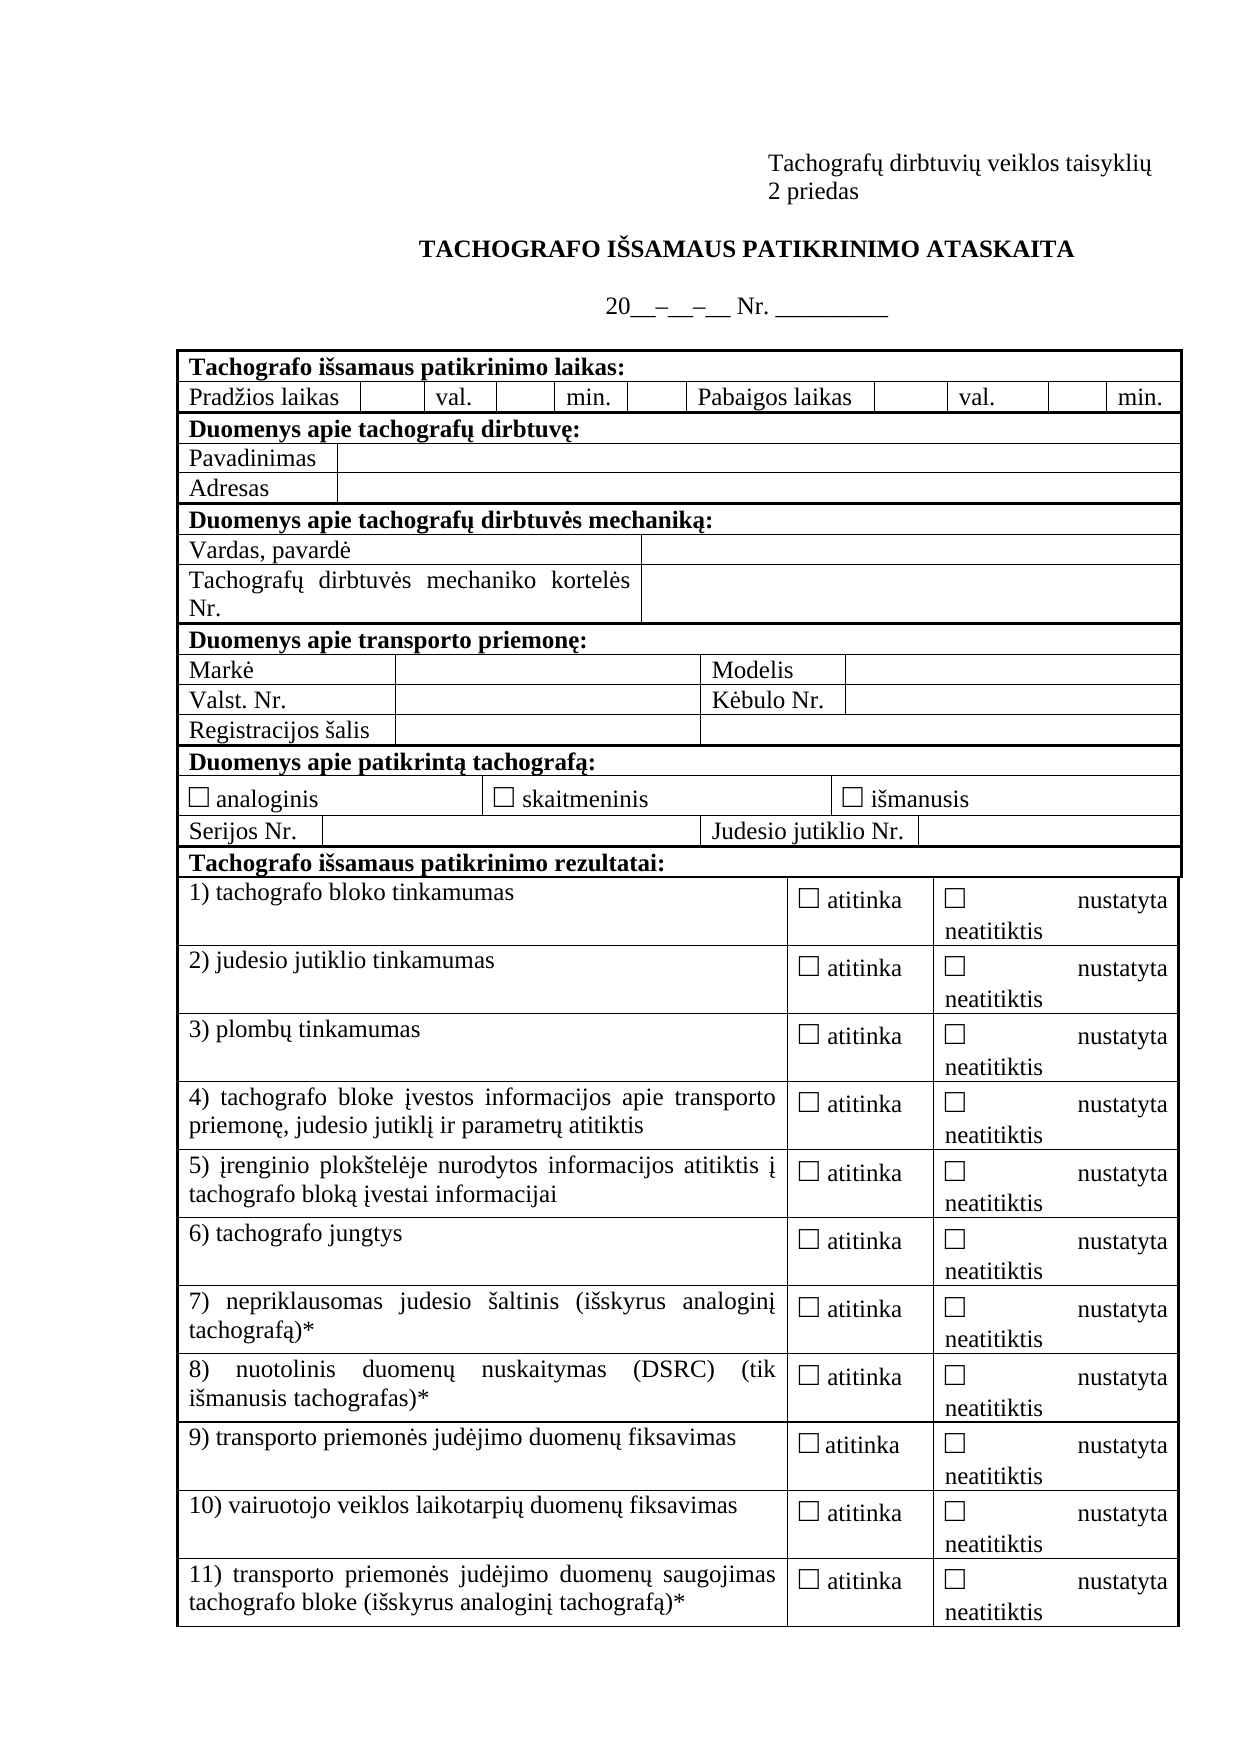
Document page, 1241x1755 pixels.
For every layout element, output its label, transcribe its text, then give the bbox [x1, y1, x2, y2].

table_cell [642, 565, 1180, 622]
table_cell [396, 685, 700, 714]
table_cell 8) nuotolinis duomenų nuskaitymas (DSRC) (tik išmanusis tachografas)* [179, 1354, 787, 1421]
table_cell Vardas, pavardė [179, 535, 641, 564]
table_cell □ analoginis [179, 776, 482, 815]
table_cell □ nustatyta neatitiktis [934, 1014, 1177, 1081]
text 20__–__–__ Nr. _________ [312, 291, 1181, 320]
table_cell □ atitinka [788, 1559, 933, 1626]
table_cell Pradžios laikas [179, 382, 360, 411]
table_cell □ nustatyta neatitiktis [934, 1082, 1177, 1149]
table_cell □ skaitmeninis [483, 776, 831, 815]
table_cell 5) įrenginio plokštelėje nurodytos informacijos atitiktis į tachografo bloką įvestai informacijai [179, 1150, 787, 1217]
table_cell [642, 535, 1180, 564]
table_cell Pabaigos laikas [687, 382, 874, 411]
table_cell □ atitinka [788, 946, 933, 1013]
text 2 priedas [768, 176, 1181, 205]
table_cell Kėbulo Nr. [701, 685, 845, 714]
table_cell Modelis [701, 655, 845, 684]
table_cell □ atitinka [788, 1014, 933, 1081]
table_cell Serijos Nr. [179, 816, 322, 844]
table_cell Markė [179, 655, 395, 684]
table_cell 2) judesio jutiklio tinkamumas [179, 946, 787, 1013]
table_cell □ atitinka [788, 1150, 933, 1217]
table_cell val. [948, 382, 1048, 411]
table_cell Tachografo išsamaus patikrinimo rezultatai: [179, 848, 1180, 876]
table_cell □ išmanusis [832, 776, 1180, 815]
table_cell Duomenys apie tachografų dirbtuvės mechaniką: [179, 505, 1180, 534]
text TACHOGRAFO IŠSAMAUS PATIKRINIMO ATASKAITA [312, 234, 1181, 263]
table_cell min. [1107, 382, 1180, 411]
table_cell [628, 382, 686, 411]
text Tachografų dirbtuvių veiklos taisyklių [768, 148, 1240, 176]
table_header Tachografo išsamaus patikrinimo laikas: [179, 352, 1180, 381]
table_cell □ atitinka [788, 1423, 933, 1489]
table_cell Pavadinimas [179, 444, 337, 472]
table_cell □ nustatyta neatitiktis [934, 1491, 1177, 1558]
table_cell [323, 816, 700, 844]
table_cell Valst. Nr. [179, 685, 395, 714]
table_cell □ atitinka [788, 1491, 933, 1558]
table_cell 3) plombų tinkamumas [179, 1014, 787, 1081]
table_cell Adresas [179, 473, 337, 502]
table_cell [846, 655, 1180, 684]
table_cell 9) transporto priemonės judėjimo duomenų fiksavimas [179, 1423, 787, 1489]
table_cell [497, 382, 554, 411]
table_cell □ nustatyta neatitiktis [934, 1286, 1177, 1353]
table_cell □ nustatyta neatitiktis [934, 1218, 1177, 1285]
table_cell [338, 444, 1180, 472]
table_cell [396, 655, 700, 684]
table_cell [338, 473, 1180, 502]
table_cell □ atitinka [788, 1354, 933, 1421]
table_cell □ nustatyta neatitiktis [934, 1150, 1177, 1217]
table_cell □ nustatyta neatitiktis [934, 1559, 1177, 1626]
table_cell □ nustatyta neatitiktis [934, 1423, 1177, 1489]
table_cell Duomenys apie tachografų dirbtuvę: [179, 414, 1180, 442]
table_cell min. [555, 382, 627, 411]
table_cell 7) nepriklausomas judesio šaltinis (išskyrus analoginį tachografą)* [179, 1286, 787, 1353]
table_cell □ nustatyta neatitiktis [934, 1354, 1177, 1421]
table_cell Tachografų dirbtuvės mechaniko kortelės Nr. [179, 565, 641, 622]
table_cell val. [425, 382, 496, 411]
table_cell 11) transporto priemonės judėjimo duomenų saugojimas tachografo bloke (išskyrus analoginį tachografą)* [179, 1559, 787, 1626]
table_cell 10) vairuotojo veiklos laikotarpių duomenų fiksavimas [179, 1491, 787, 1558]
table_cell Duomenys apie patikrintą tachografą: [179, 747, 1180, 775]
table_cell [361, 382, 424, 411]
table_cell Registracijos šalis [179, 715, 395, 743]
table_cell [875, 382, 947, 411]
table_cell [1049, 382, 1106, 411]
table_cell □ atitinka [788, 1082, 933, 1149]
table_cell 6) tachografo jungtys [179, 1218, 787, 1285]
table_cell □ nustatyta neatitiktis [934, 946, 1177, 1013]
table_cell [396, 715, 700, 743]
table_cell Duomenys apie transporto priemonę: [179, 625, 1180, 654]
table_cell [701, 715, 1180, 743]
table_cell 4) tachografo bloke įvestos informacijos apie transporto priemonę, judesio jutiklį ir parametrų atitiktis [179, 1082, 787, 1149]
table_cell □ atitinka [788, 1218, 933, 1285]
table_cell [846, 685, 1180, 714]
table_cell [919, 816, 1180, 844]
table_cell 1) tachografo bloko tinkamumas [179, 878, 787, 944]
table_cell □ nustatyta neatitiktis [934, 878, 1177, 944]
table_cell Judesio jutiklio Nr. [701, 816, 918, 844]
table_cell □ atitinka [788, 1286, 933, 1353]
table_cell □ atitinka [788, 878, 933, 944]
